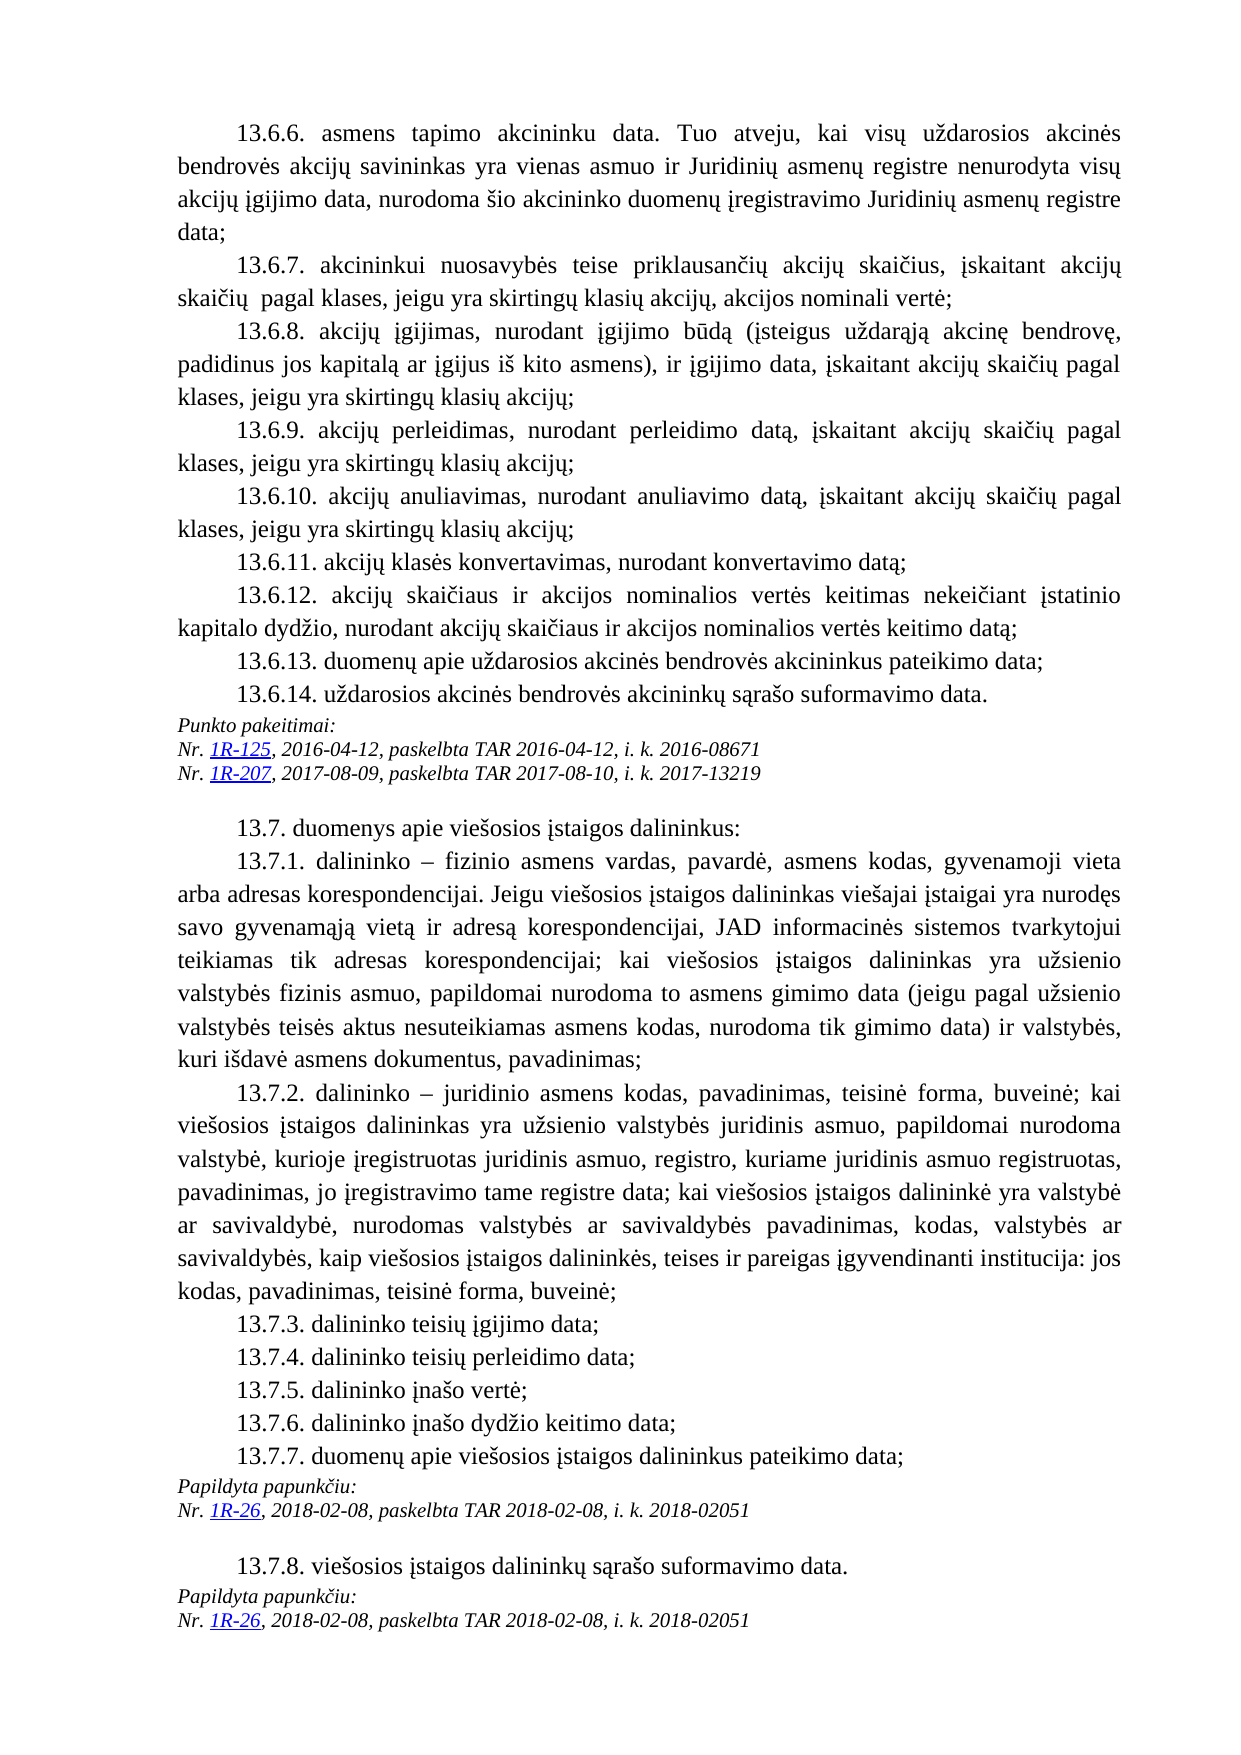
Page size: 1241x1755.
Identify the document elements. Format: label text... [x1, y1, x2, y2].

text 13.6.8. akcijų įgijimas, nurodant įgijimo būdą (įsteigus uždarąją akcinę bendrovę, padidinus jos kapitalą ar įgijus iš kito asmens), ir įgijimo data, įskaitant akcijų skaičių pagal klases, jeigu yra skirtingų klasių akcijų; [177, 316, 1122, 411]
text 13.6.10. akcijų anuliavimas, nurodant anuliavimo datą, įskaitant akcijų skaičių pagal klases, jeigu yra skirtingų klasių akcijų; [177, 481, 1122, 543]
text 13.6.9. akcijų perleidimas, nurodant perleidimo datą, įskaitant akcijų skaičių pagal klases, jeigu yra skirtingų klasių akcijų; [177, 415, 1122, 477]
text Punkto pakeitimai: [177, 712, 1122, 737]
text 13.6.6. asmens tapimo akcininku data. Tuo atveju, kai visų uždarosios akcinės bendrovės akcijų savininkas yra vienas asmuo ir Juridinių asmenų registre nenurodyta visų akcijų įgijimo data, nurodoma šio akcininko duomenų įregistravimo Juridinių asmenų registre data; [177, 118, 1122, 246]
text 13.7.8. viešosios įstaigos dalininkų sąrašo suformavimo data. [177, 1551, 1122, 1579]
text 13.7.5. dalininko įnašo vertė; [177, 1375, 1122, 1403]
text 13.7.3. dalininko teisių įgijimo data; [177, 1309, 1122, 1337]
text 13.7.1. dalininko – fizinio asmens vardas, pavardė, asmens kodas, gyvenamoji vieta arba adresas korespondencijai. Jeigu viešosios įstaigos dalininkas viešajai įstaigai yra nurodęs savo gyvenamąją vietą ir adresą korespondencijai, JAD informacinės sistemos tvarkytojui teikiamas tik adresas korespondencijai; kai viešosios įstaigos dalininkas yra užsienio valstybės fizinis asmuo, papildomai nurodoma to asmens gimimo data (jeigu pagal užsienio valstybės teisės aktus nesuteikiamas asmens kodas, nurodoma tik gimimo data) ir valstybės, kuri išdavė asmens dokumentus, pavadinimas; [177, 846, 1122, 1073]
text 13.6.12. akcijų skaičiaus ir akcijos nominalios vertės keitimas nekeičiant įstatinio kapitalo dydžio, nurodant akcijų skaičiaus ir akcijos nominalios vertės keitimo datą; [177, 580, 1122, 642]
text 13.6.11. akcijų klasės konvertavimas, nurodant konvertavimo datą; [177, 547, 1122, 576]
text Papildyta papunkčiu: [177, 1584, 1122, 1608]
text Nr. 1R-125, 2016-04-12, paskelbta TAR 2016-04-12, i. k. 2016-08671 [177, 737, 1122, 761]
text 13.6.7. akcininkui nuosavybės teise priklausančių akcijų skaičius, įskaitant akcijų skaičių pagal klases, jeigu yra skirtingų klasių akcijų, akcijos nominali vertė; [177, 250, 1122, 312]
text 13.6.13. duomenų apie uždarosios akcinės bendrovės akcininkus pateikimo data; [177, 646, 1122, 675]
text 13.7.4. dalininko teisių perleidimo data; [177, 1342, 1122, 1371]
text Papildyta papunkčiu: [177, 1474, 1122, 1498]
text 13.7.6. dalininko įnašo dydžio keitimo data; [177, 1408, 1122, 1437]
text 13.6.14. uždarosios akcinės bendrovės akcininkų sąrašo suformavimo data. [177, 679, 1122, 708]
text 13.7.2. dalininko – juridinio asmens kodas, pavadinimas, teisinė forma, buveinė; kai viešosios įstaigos dalininkas yra užsienio valstybės juridinis asmuo, papildomai nurodoma valstybė, kurioje įregistruotas juridinis asmuo, registro, kuriame juridinis asmuo registruotas, pavadinimas, jo įregistravimo tame registre data; kai viešosios įstaigos dalininkė yra valstybė ar savivaldybė, nurodomas valstybės ar savivaldybės pavadinimas, kodas, valstybės ar savivaldybės, kaip viešosios įstaigos dalininkės, teises ir pareigas įgyvendinanti institucija: jos kodas, pavadinimas, teisinė forma, buveinė; [177, 1078, 1122, 1304]
text Nr. 1R-26, 2018-02-08, paskelbta TAR 2018-02-08, i. k. 2018-02051 [177, 1498, 1122, 1522]
text 13.7.7. duomenų apie viešosios įstaigos dalininkus pateikimo data; [177, 1441, 1122, 1469]
text Nr. 1R-207, 2017-08-09, paskelbta TAR 2017-08-10, i. k. 2017-13219 [177, 761, 1122, 785]
text 13.7. duomenys apie viešosios įstaigos dalininkus: [177, 813, 1122, 842]
text Nr. 1R-26, 2018-02-08, paskelbta TAR 2018-02-08, i. k. 2018-02051 [177, 1608, 1122, 1632]
